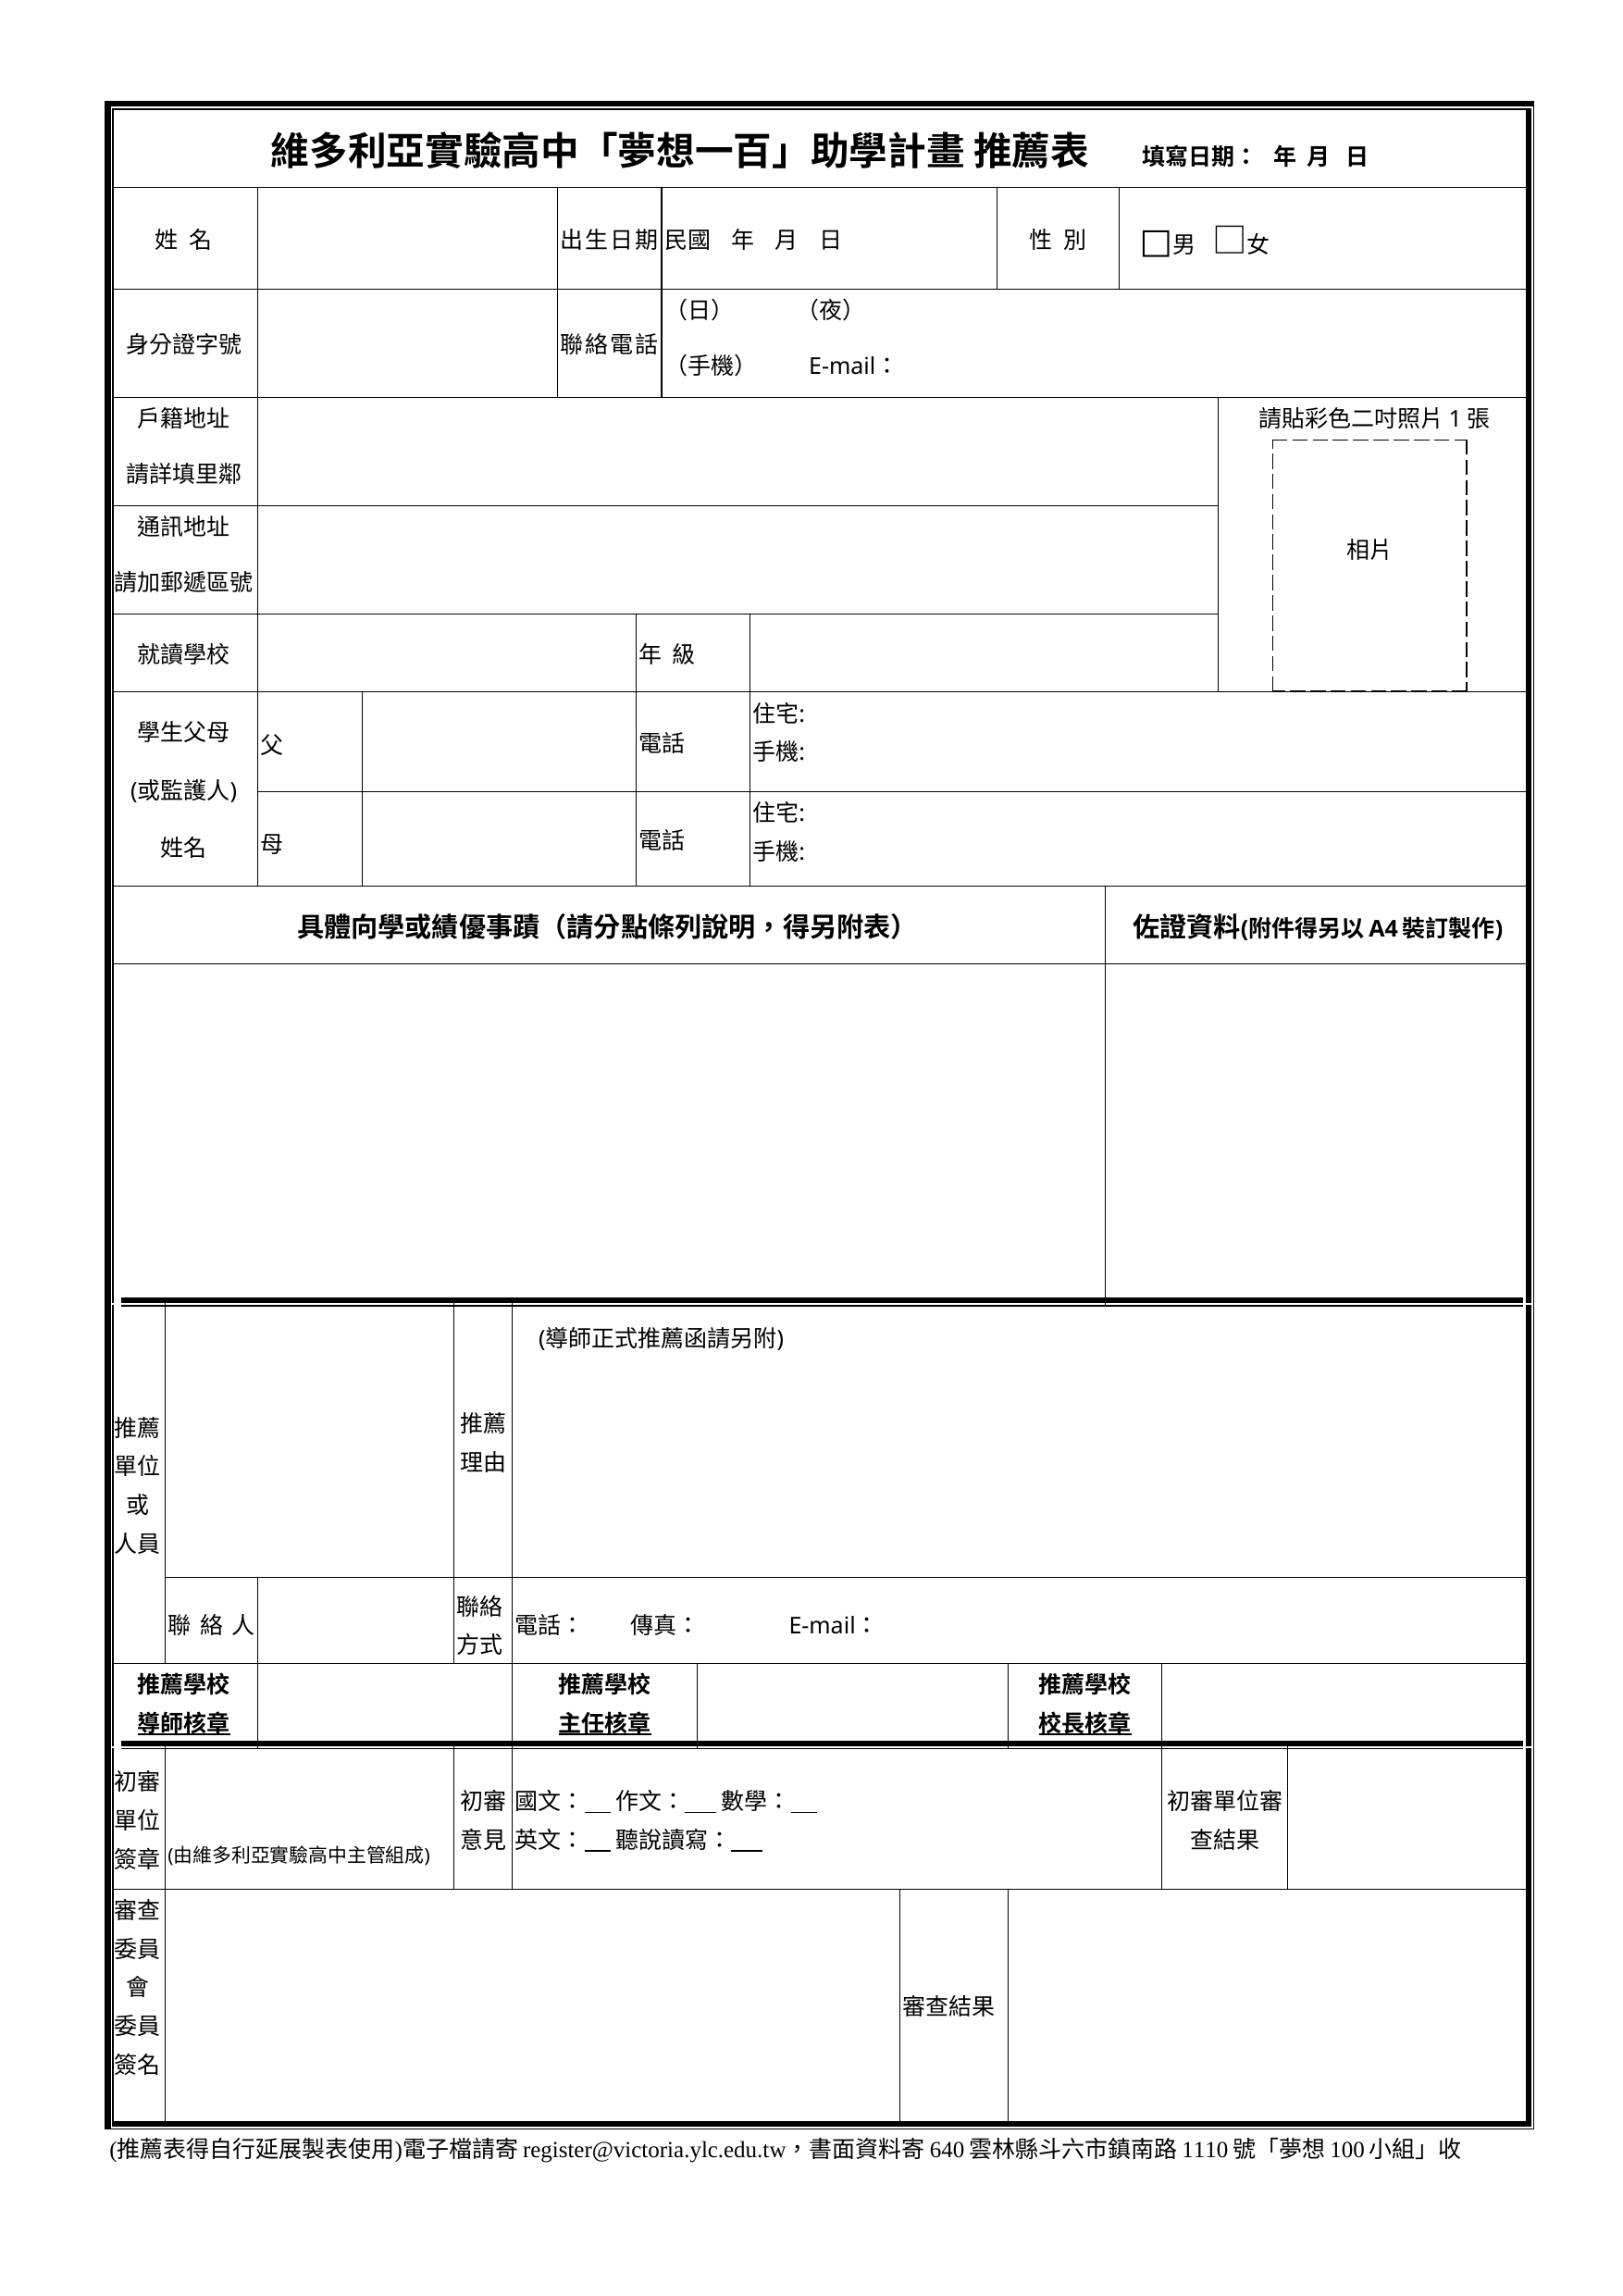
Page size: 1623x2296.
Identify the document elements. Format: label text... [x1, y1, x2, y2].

table_cell 聯絡人 [166, 1578, 257, 1663]
table_header 維多利亞實驗高中「夢想一百」助學計畫 推薦表 填寫日期： 年 月 日 [114, 110, 1526, 187]
table_cell 初審意見 [454, 1749, 512, 1889]
table_cell 推薦學校 主任核章 [513, 1664, 697, 1741]
table_cell （日） （夜） （手機） E-mail： [663, 290, 1526, 397]
table_cell [513, 1297, 1530, 1577]
table_cell [166, 1307, 453, 1577]
table_cell 姓 名 [114, 188, 257, 289]
table_cell 審查結果 [900, 1890, 1008, 2121]
table_cell [698, 1664, 1008, 1741]
table_cell 住宅: 手機: [750, 792, 1526, 886]
text (推薦表得自行延展製表使用)電子檔請寄register@victoria.ylc.edu.tw，書面資料寄640雲林縣斗六市鎮南路1110號「夢想100小組」收 [109, 2129, 1532, 2168]
table_cell 年 級 [637, 614, 750, 691]
table_cell [258, 188, 557, 289]
table_cell 電話 [637, 792, 750, 886]
table_cell [1106, 964, 1526, 1297]
table_cell [258, 290, 557, 397]
table_cell 母 [258, 792, 362, 886]
table_cell [258, 614, 636, 691]
table_cell 佐證資料(附件得另以A4裝訂製作) [1106, 887, 1526, 963]
table_cell □男 □女 [1120, 188, 1526, 289]
table_cell [1162, 1664, 1526, 1741]
table_cell [114, 964, 1105, 1297]
table_cell 初審單位審查結果 [1162, 1749, 1287, 1889]
table_cell [258, 1664, 512, 1741]
table_cell 電話： 傳真： E-mail： [513, 1578, 1526, 1663]
table_cell 初審 單位 簽章 [111, 1741, 165, 1889]
table_cell 就讀學校 [114, 614, 257, 691]
table_cell [258, 506, 1218, 613]
table_cell [166, 1890, 899, 2121]
table_cell 學生父母 (或監護人) 姓名 [114, 692, 257, 886]
table_cell [258, 1578, 453, 1663]
table_cell 推薦理由 [454, 1307, 512, 1577]
table_cell 具體向學或績優事蹟（請分點條列說明，得另附表） [114, 887, 1105, 963]
table_cell [258, 398, 1218, 505]
table_cell [363, 692, 636, 791]
table_cell 民國 年 月 日 [663, 188, 997, 289]
table_cell [1009, 1890, 1526, 2121]
table_cell 推薦單位或 人員 [111, 1297, 165, 1663]
table_cell 戶籍地址 請詳填里鄰 [114, 398, 257, 505]
table_cell 出生日期 [558, 188, 661, 289]
table_cell 聯絡電話 [558, 290, 661, 397]
table_cell [1288, 1741, 1530, 1889]
table_cell [750, 614, 1218, 691]
table_cell 住宅: 手機: [750, 692, 1526, 791]
table_cell (由維多利亞實驗高中主管組成) [166, 1749, 453, 1889]
table_cell 聯絡 方式 [454, 1578, 512, 1663]
table_cell 推薦學校 導師核章 [114, 1664, 257, 1741]
table_cell 性 別 [997, 188, 1119, 289]
table_cell [363, 792, 636, 886]
table_cell 父 [258, 692, 362, 791]
table_cell 身分證字號 [114, 290, 257, 397]
table_cell 國文： 作文： 數學： 英文： 聽說讀寫： [513, 1749, 1161, 1889]
table_cell 推薦學校 校長核章 [1009, 1664, 1161, 1741]
table_cell 請貼彩色二吋照片1張 [1219, 398, 1526, 691]
table_cell 通訊地址 請加郵遞區號 [114, 506, 257, 613]
table_cell 審查委員會 委員簽名 [114, 1890, 165, 2121]
table_cell 電話 [637, 692, 750, 791]
